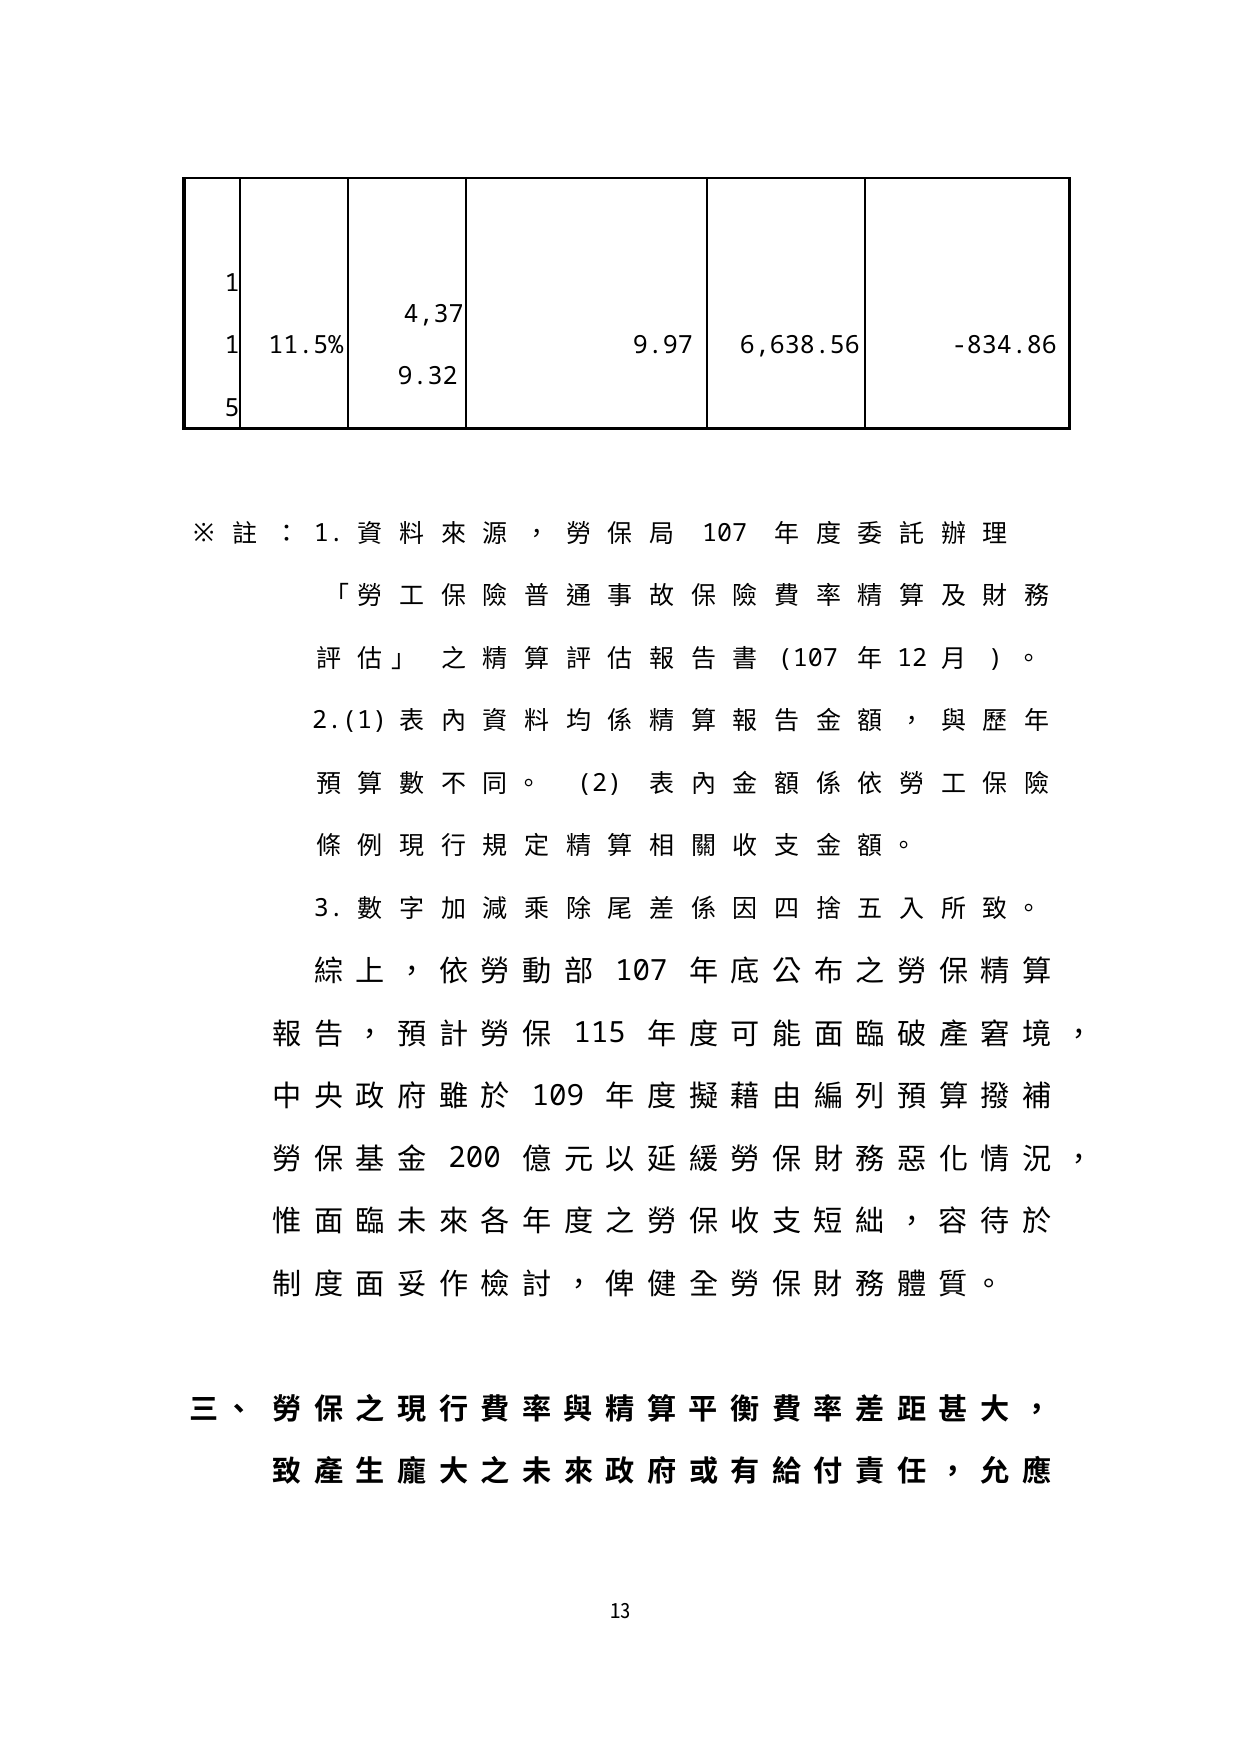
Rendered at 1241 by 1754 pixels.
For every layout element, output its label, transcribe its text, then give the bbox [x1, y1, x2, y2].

text 3.數字加減乘除尾差係因四捨五入所致。 [183, 865, 1058, 927]
table_cell 115 [186, 179, 239, 427]
text 綜上，依勞動部107年底公布之勞保精算報告，預計勞保115年度可能面臨破產窘境，中央政府雖於109年度擬藉由編列預算撥補勞保基金200億元以延緩勞保財務惡化情況，惟面臨未來各年度之勞保收支短絀，容待於制度面妥作檢討，俾健全勞保財務體質。 [242, 927, 1058, 1302]
table_cell 6,638.56 [708, 179, 864, 427]
table_cell 9.97 [467, 179, 706, 427]
table_cell 4,379.32 [349, 179, 465, 427]
text 2.(1)表內資料均係精算報告金額，與歷年預算數不同。(2)表內金額係依勞工保險條例現行規定精算相關收支金額。 [183, 677, 1058, 865]
text 三、勞保之現行費率與精算平衡費率差距甚大，致產生龐大之未來政府或有給付責任，允應 [183, 1365, 1058, 1490]
text ※註：1.資料來源，勞保局107年度委託辦理「勞工保險普通事故保險費率精算及財務評估」之精算評估報告書(107年12月)。 [183, 490, 1058, 677]
table_cell 11.5% [241, 179, 347, 427]
table_cell -834.86 [866, 179, 1068, 427]
